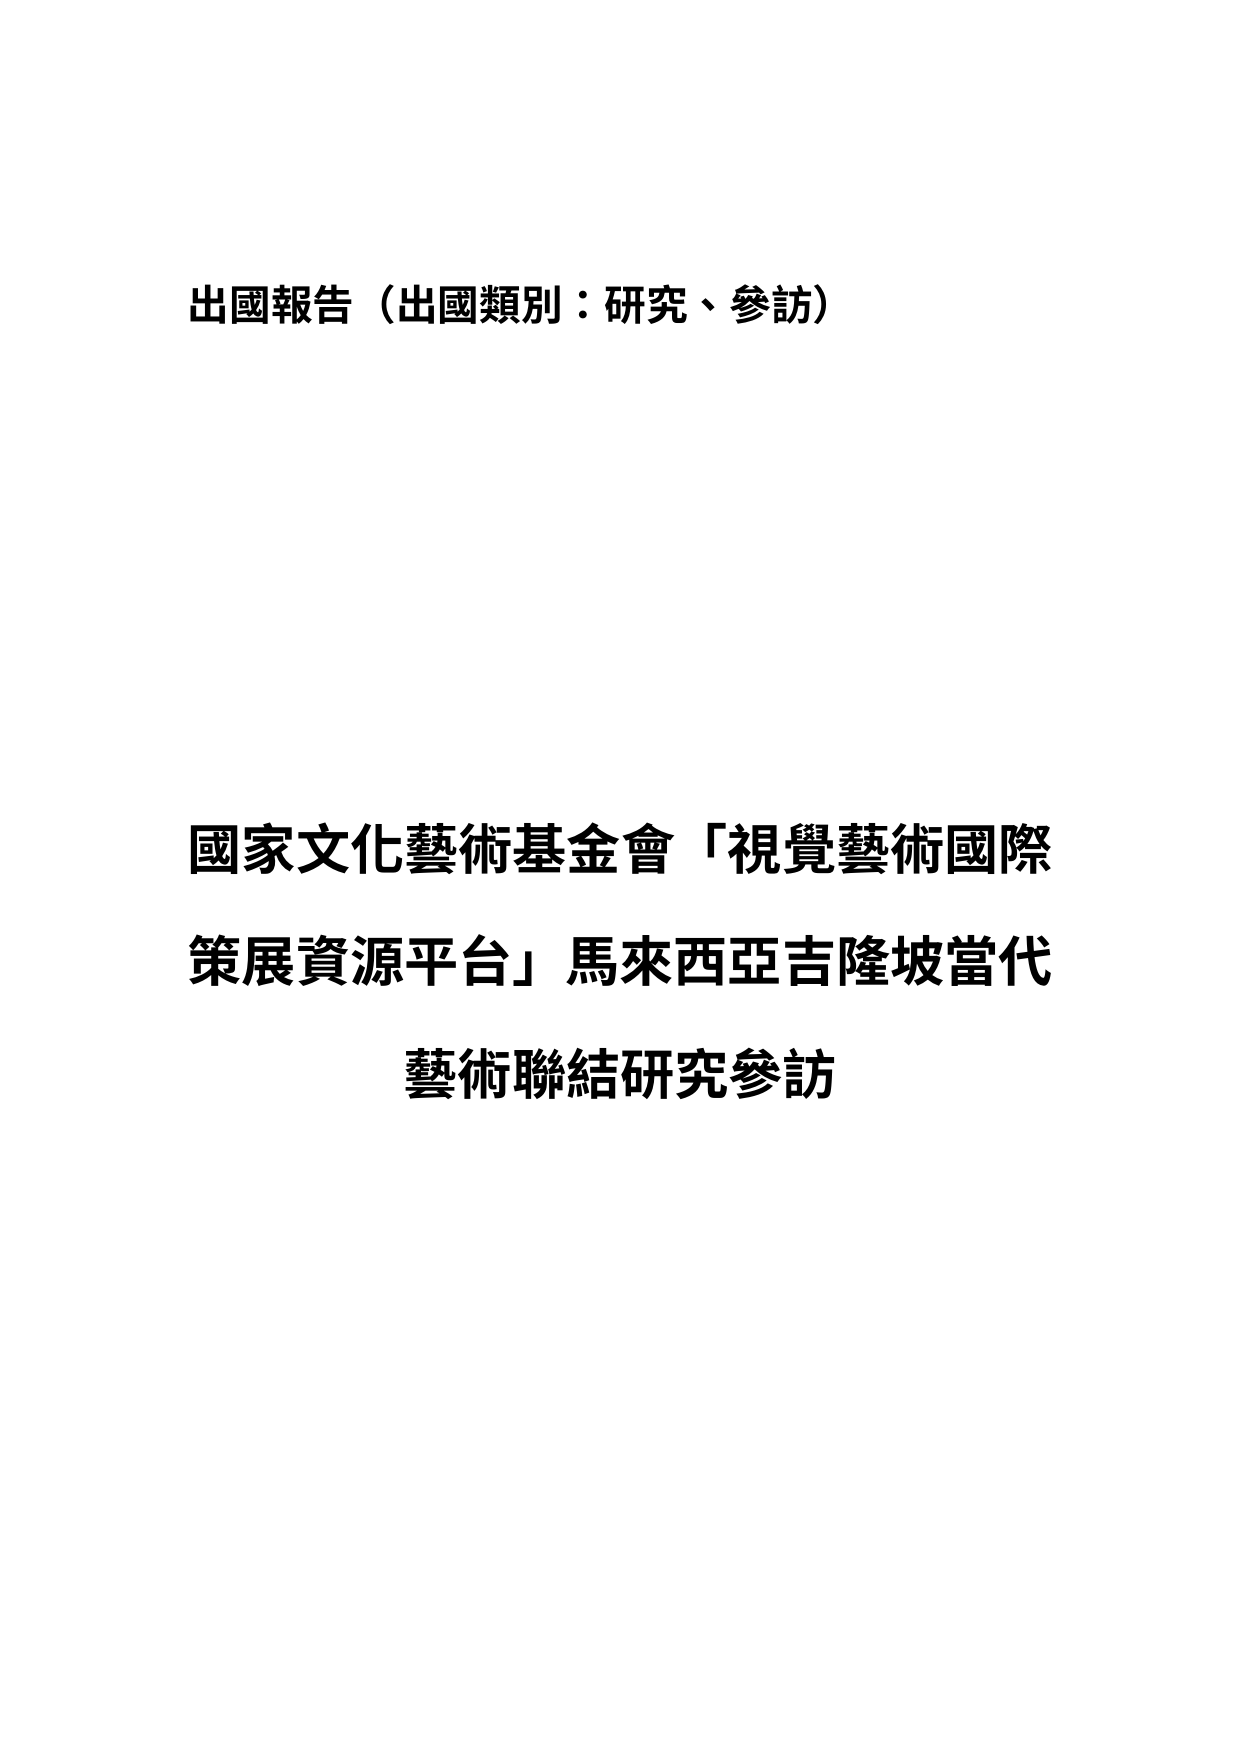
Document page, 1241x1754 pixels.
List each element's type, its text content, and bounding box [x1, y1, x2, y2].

text 國家文化藝術基金會「視覺藝術國際策展資源平台」馬來西亞吉隆坡當代藝術聯結研究參訪 [187, 789, 1053, 1127]
text 出國報告（出國類別：研究、參訪） [187, 264, 1053, 339]
